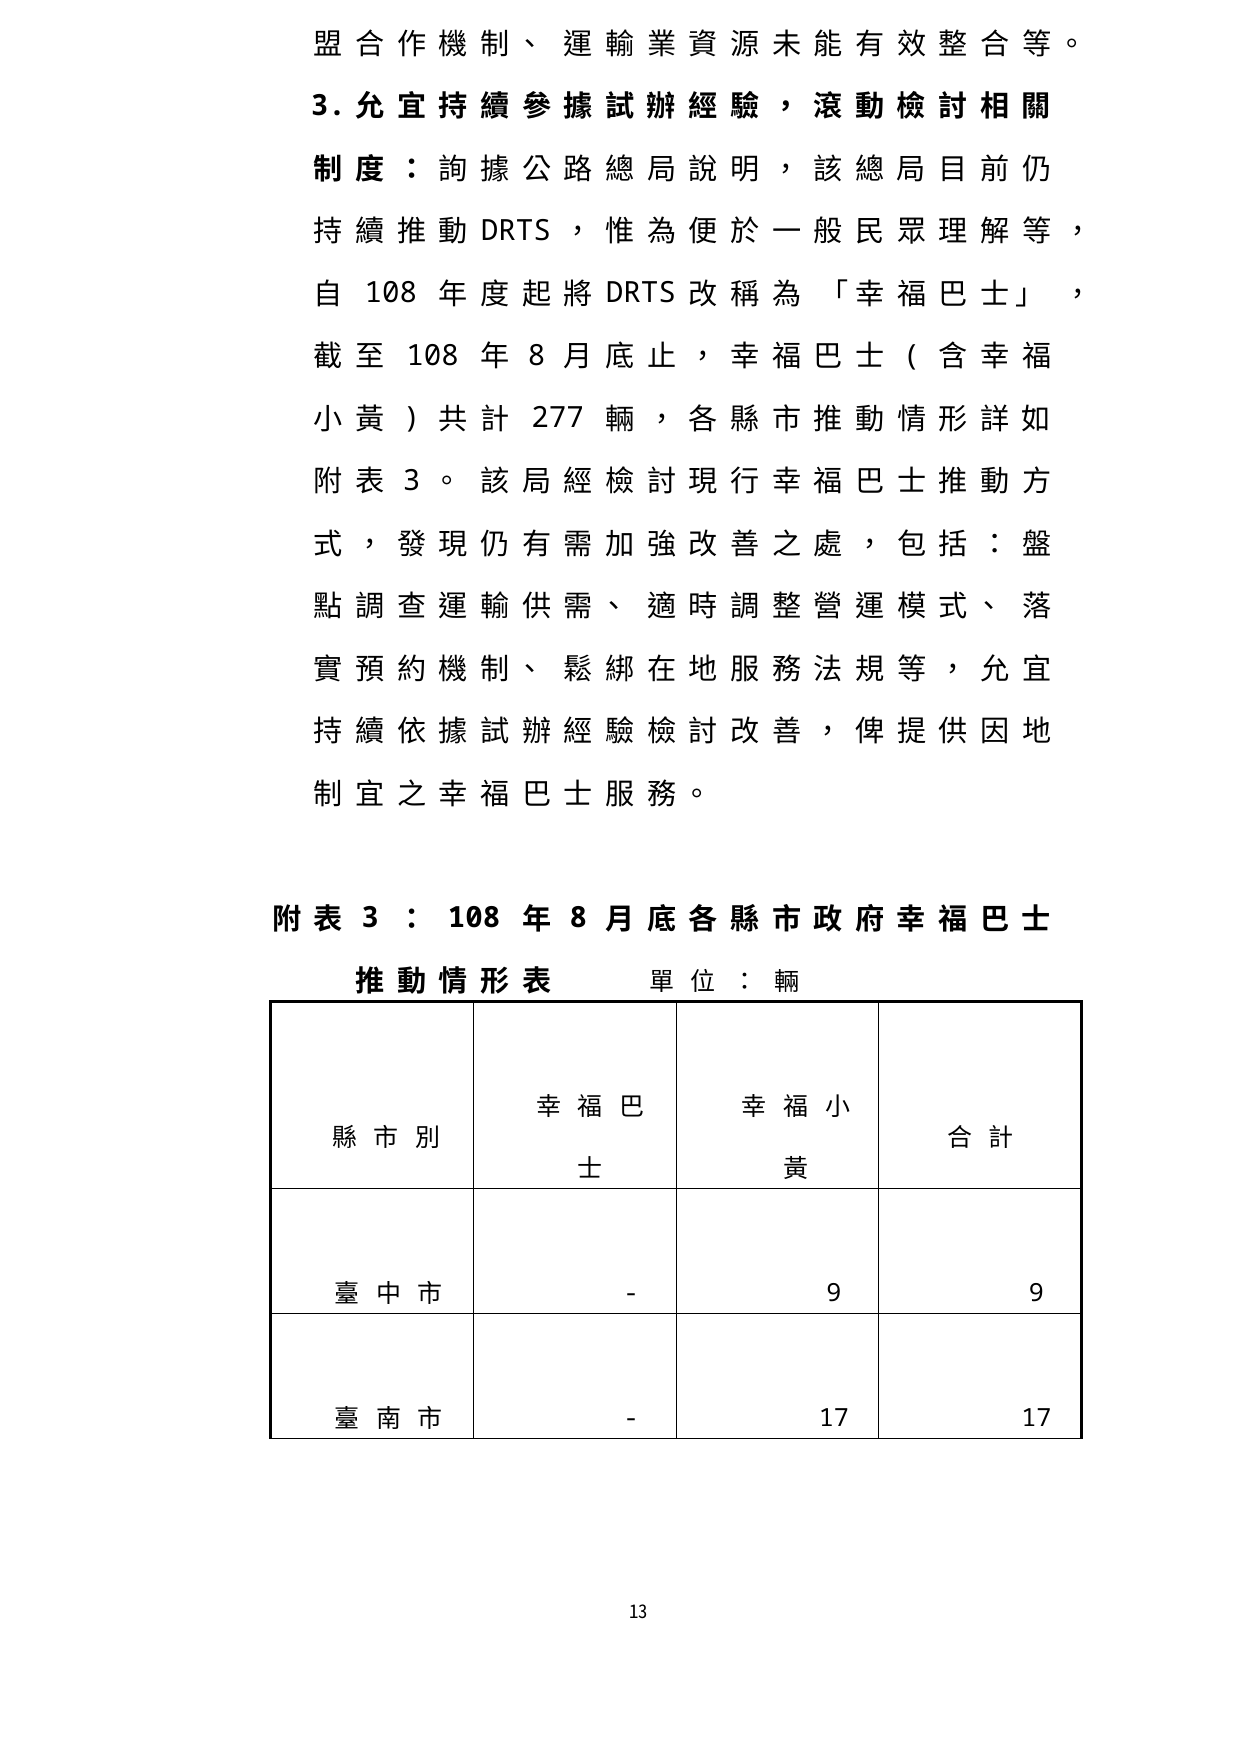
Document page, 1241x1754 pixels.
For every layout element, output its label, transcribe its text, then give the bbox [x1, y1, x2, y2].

table_header 幸福巴士 [474, 1003, 676, 1187]
table_header 縣市別 [272, 1003, 473, 1187]
table_header 幸福小黃 [677, 1003, 878, 1187]
text 附表3：108年8月底各縣市政府幸福巴士推動情形表 單位：輛 [258, 875, 1057, 1000]
table_header 合計 [879, 1003, 1080, 1187]
text 2.運研所研究指出目前DRTS之執行課題：除前述因地方溝通與需求掌握不足，或營運成效不佳而停辦或修正辦理之情形外，另依據運研所於108年6月提出之研究報告指出，目前DRTS計畫執行之課題尚包括：乘車資訊提供不完整(例如：部分公所網站缺少預約電話、行駛班次、收費制度、站牌設置地點及路線圖)、預約派遣機制未能普及(例如：缺乏提供APP或網路預約機制)、缺乏跨鄉鎮合作或異業結盟合作機制、運輸業資源未能有效整合等。 [271, 0, 1057, 62]
table_cell 17 [879, 1314, 1080, 1437]
text 3.允宜持續參據試辦經驗，滾動檢討相關制度：詢據公路總局說明，該總局目前仍持續推動DRTS，惟為便於一般民眾理解等，自108年度起將DRTS改稱為「幸福巴士」，截至108年8月底止，幸福巴士(含幸福小黃)共計277輛，各縣市推動情形詳如附表3。該局經檢討現行幸福巴士推動方式，發現仍有需加強改善之處，包括：盤點調查運輸供需、適時調整營運模式、落實預約機制、鬆綁在地服務法規等，允宜持續依據試辦經驗檢討改善，俾提供因地制宜之幸福巴士服務。 [271, 62, 1057, 812]
table_cell 17 [677, 1314, 878, 1437]
table_cell 臺南市 [272, 1314, 473, 1437]
table_cell 9 [677, 1189, 878, 1312]
table_cell 臺中市 [272, 1189, 473, 1312]
table_cell - [474, 1189, 676, 1312]
table_cell - [474, 1314, 676, 1437]
table_cell 9 [879, 1189, 1080, 1312]
